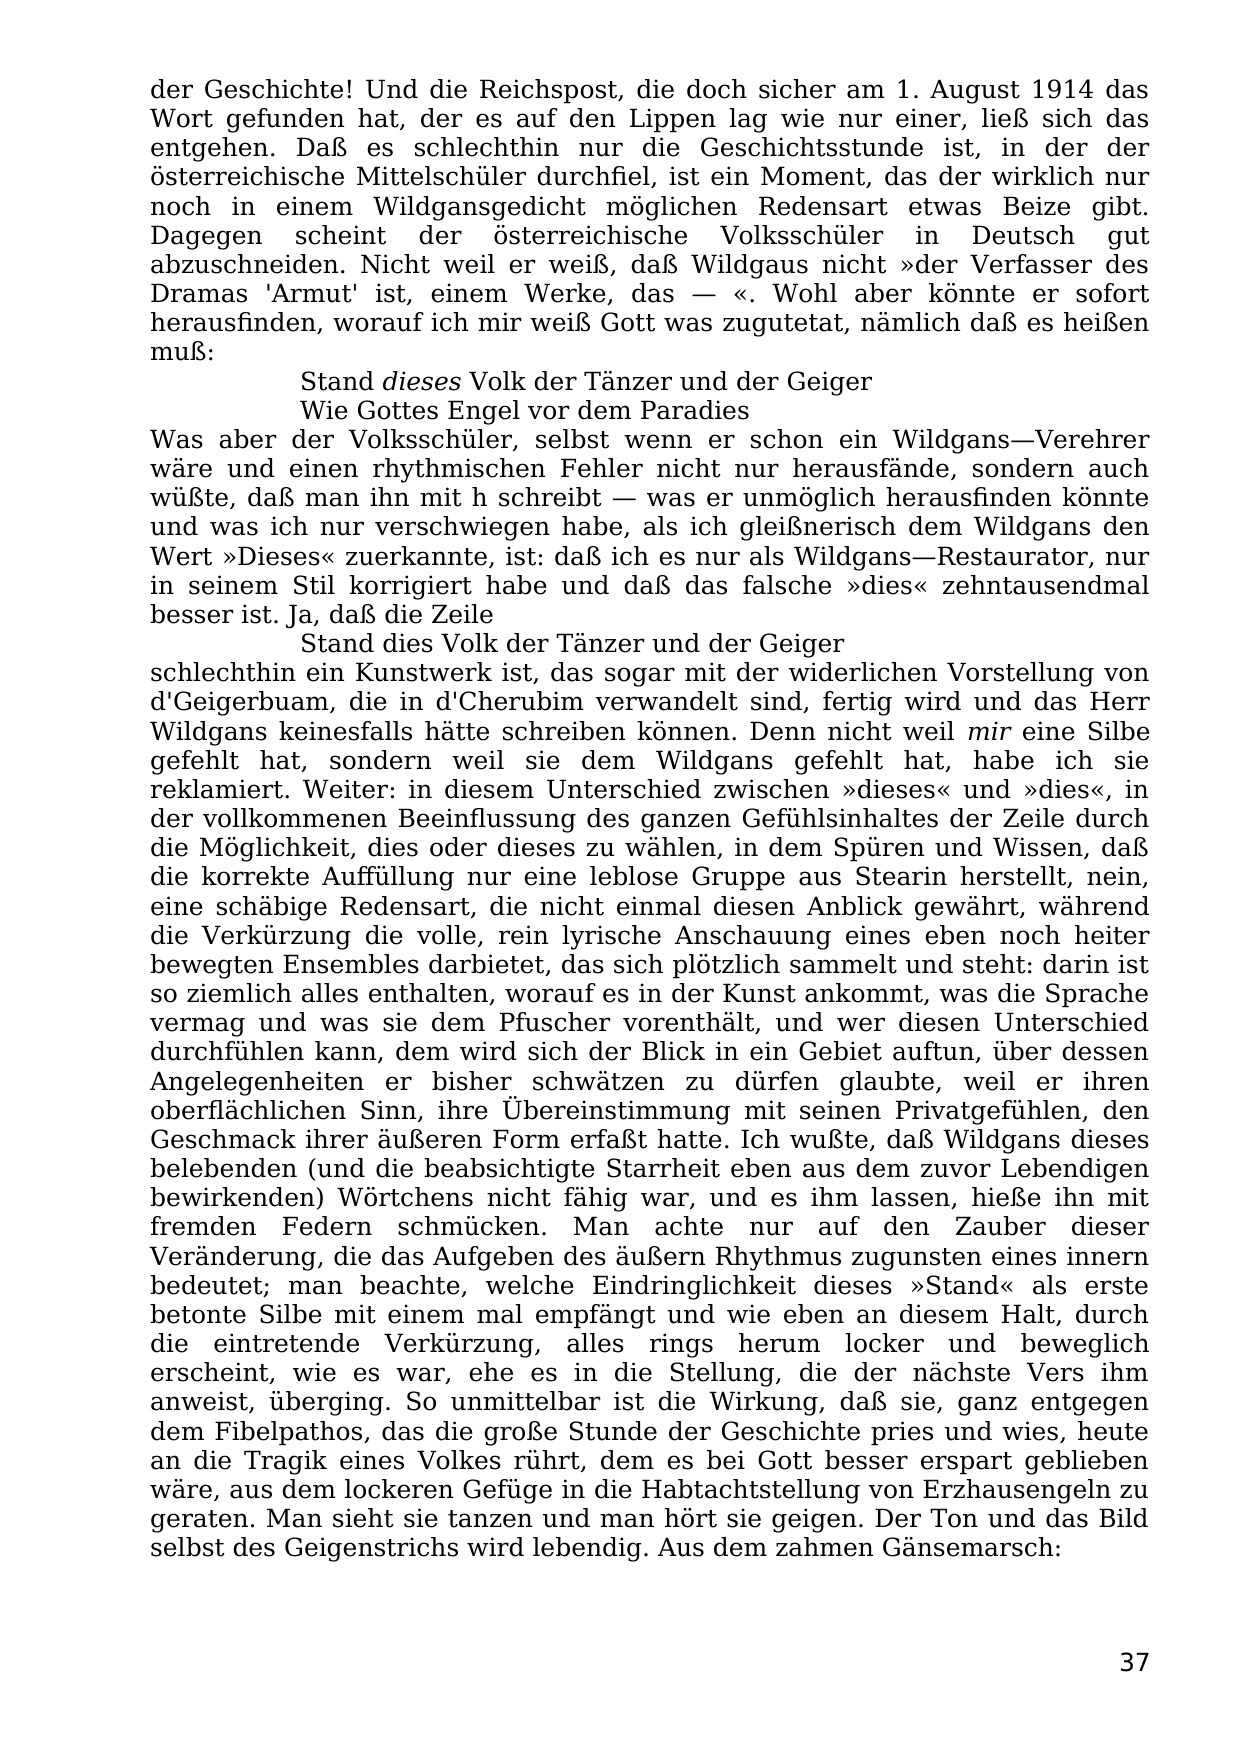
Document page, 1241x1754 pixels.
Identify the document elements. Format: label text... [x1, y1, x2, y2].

text Stand dieses Volk der Tänzer und der Geiger [300, 367, 1151, 396]
text Stand dies Volk der Tänzer und der Geiger [300, 629, 1151, 658]
text Was aber der Volksschüler, selbst wenn er schon ein Wildgans—Verehrer wäre und einen rhythmischen Fehler nicht nur herausfände, sondern auch wüßte, daß man ihn mit h schreibt — was er unmöglich herausfinden könnte und was ich nur verschwiegen habe, als ich gleißnerisch dem Wildgans den Wert »Dieses« zuerkannte, ist: daß ich es nur als Wildgans—Restaurator, nur in seinem Stil korrigiert habe und daß das falsche »dies« zehntausendmal besser ist. Ja, daß die Zeile [150, 425, 1151, 629]
text Wie Gottes Engel vor dem Paradies [300, 396, 1151, 425]
text der Geschichte! Und die Reichspost, die doch sicher am 1. August 1914 das Wort gefunden hat, der es auf den Lippen lag wie nur einer, ließ sich das entgehen. Daß es schlechthin nur die Geschichtsstunde ist, in der der österreichische Mittelschüler durchfiel, ist ein Moment, das der wirklich nur noch in einem Wildgansgedicht möglichen Redensart etwas Beize gibt. Dagegen scheint der österreichische Volksschüler in Deutsch gut abzuschneiden. Nicht weil er weiß, daß Wildgaus nicht »der Verfasser des Dramas 'Armut' ist, einem Werke, das — «. Wohl aber könnte er sofort herausfinden, worauf ich mir weiß Gott was zugutetat, nämlich daß es heißen muß: [150, 75, 1151, 367]
text schlechthin ein Kunstwerk ist, das sogar mit der widerlichen Vorstellung von d'Geigerbuam, die in d'Cherubim verwandelt sind, fertig wird und das Herr Wildgans keinesfalls hätte schreiben können. Denn nicht weil mir eine Silbe gefehlt hat, sondern weil sie dem Wildgans gefehlt hat, habe ich sie reklamiert. Weiter: in diesem Unterschied zwischen »dieses« und »dies«, in der vollkommenen Beeinflussung des ganzen Gefühlsinhaltes der Zeile durch die Möglichkeit, dies oder dieses zu wählen, in dem Spüren und Wissen, daß die korrekte Auffüllung nur eine leblose Gruppe aus Stearin herstellt, nein, eine schäbige Redensart, die nicht einmal diesen Anblick gewährt, während die Verkürzung die volle, rein lyrische Anschauung eines eben noch heiter bewegten Ensembles darbietet, das sich plötzlich sammelt und steht: darin ist so ziemlich alles enthalten, worauf es in der Kunst ankommt, was die Sprache vermag und was sie dem Pfuscher vorenthält, und wer diesen Unterschied durchfühlen kann, dem wird sich der Blick in ein Gebiet auftun, über dessen Angelegenheiten er bisher schwätzen zu dürfen glaubte, weil er ihren oberflächlichen Sinn, ihre Übereinstimmung mit seinen Privatgefühlen, den Geschmack ihrer äußeren Form erfaßt hatte. Ich wußte, daß Wildgans dieses belebenden (und die beabsichtigte Starrheit eben aus dem zuvor Lebendigen bewirkenden) Wörtchens nicht fähig war, und es ihm lassen, hieße ihn mit fremden Federn schmücken. Man achte nur auf den Zauber dieser Veränderung, die das Aufgeben des äußern Rhythmus zugunsten eines innern bedeutet; man beachte, welche Eindringlichkeit dieses »Stand« als erste betonte Silbe mit einem mal empfängt und wie eben an diesem Halt, durch die eintretende Verkürzung, alles rings herum locker und beweglich erscheint, wie es war, ehe es in die Stellung, die der nächste Vers ihm anweist, überging. So unmittelbar ist die Wirkung, daß sie, ganz entgegen dem Fibelpathos, das die große Stunde der Geschichte pries und wies, heute an die Tragik eines Volkes rührt, dem es bei Gott besser erspart geblieben wäre, aus dem lockeren Gefüge in die Habtachtstellung von Erzhausengeln zu geraten. Man sieht sie tanzen und man hört sie geigen. Der Ton und das Bild selbst des Geigenstrichs wird lebendig. Aus dem zahmen Gänsemarsch: [150, 658, 1151, 1562]
